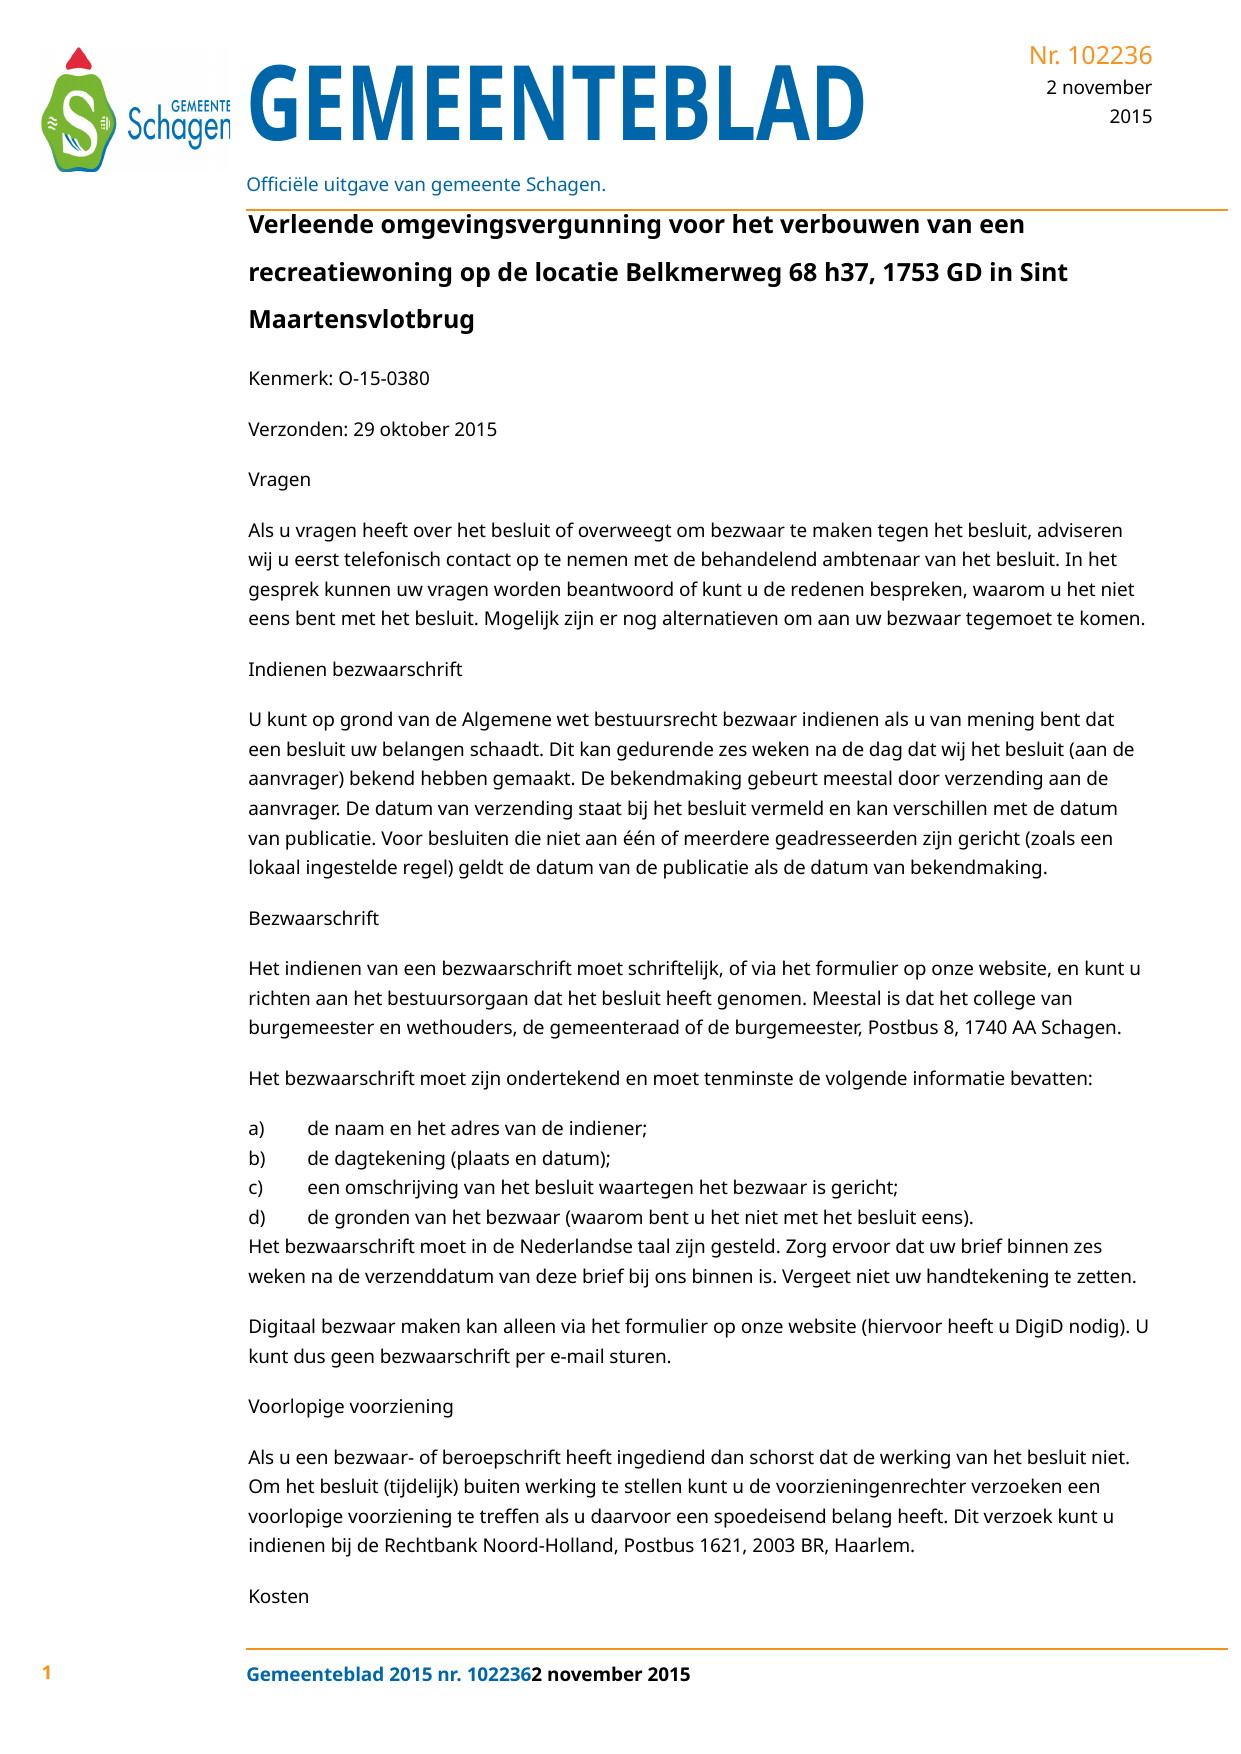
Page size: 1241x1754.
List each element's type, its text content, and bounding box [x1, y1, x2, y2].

list de gronden van het bezwaar (waarom bent u het niet met het besluit eens). [248, 1204, 1152, 1229]
text Digitaal bezwaar maken kan alleen via het formulier op onze website (hiervoor heeft u DigiD nodig). U kunt dus geen bezwaarschrift per e-mail sturen. [248, 1313, 1152, 1369]
picture [41, 47, 231, 172]
text Als u vragen heeft over het besluit of overweegt om bezwaar te maken tegen het besluit, adviseren wij u eerst telefonisch contact op te nemen met de behandelend ambtenaar van het besluit. In het gesprek kunnen uw vragen worden beantwoord of kunt u de redenen bespreken, waarom u het niet eens bent met het besluit. Mogelijk zijn er nog alternatieven om aan uw bezwaar tegemoet te komen. [248, 517, 1152, 631]
text Kenmerk: O-15-0380 [248, 366, 1152, 391]
text Voorlopige voorziening [248, 1393, 1152, 1419]
text Verleende omgevingsvergunning voor het verbouwen van een recreatiewoning op de locatie Belkmerweg 68 h37, 1753 GD in Sint Maartensvlotbrug [248, 211, 1152, 336]
list de dagtekening (plaats en datum); [248, 1145, 1152, 1170]
text Als u een bezwaar- of beroepschrift heeft ingediend dan schorst dat de werking van het besluit niet. Om het besluit (tijdelijk) buiten werking te stellen kunt u de voorzieningenrechter verzoeken een voorlopige voorziening te treffen als u daarvoor een spoedeisend belang heeft. Dit verzoek kunt u indienen bij de Rechtbank Noord-Holland, Postbus 1621, 2003 BR, Haarlem. [248, 1444, 1152, 1558]
text Verzonden: 29 oktober 2015 [248, 416, 1152, 442]
text Bezwaarschrift [248, 905, 1152, 930]
text Vragen [248, 466, 1152, 492]
list de naam en het adres van de indiener; [248, 1115, 1152, 1141]
list een omschrijving van het besluit waartegen het bezwaar is gericht; [248, 1174, 1152, 1200]
text U kunt op grond van de Algemene wet bestuursrecht bezwaar indienen als u van mening bent dat een besluit uw belangen schaadt. Dit kan gedurende zes weken na de dag dat wij het besluit (aan de aanvrager) bekend hebben gemaakt. De bekendmaking gebeurt meestal door verzending aan de aanvrager. De datum van verzending staat bij het besluit vermeld en kan verschillen met de datum van publicatie. Voor besluiten die niet aan één of meerdere geadresseerden zijn gericht (zoals een lokaal ingestelde regel) geldt de datum van de publicatie als de datum van bekendmaking. [248, 706, 1152, 880]
text Kosten [248, 1583, 1152, 1609]
text Het bezwaarschrift moet in de Nederlandse taal zijn gesteld. Zorg ervoor dat uw brief binnen zes weken na de verzenddatum van deze brief bij ons binnen is. Vergeet niet uw handtekening te zetten. [248, 1233, 1152, 1289]
text Indienen bezwaarschrift [248, 656, 1152, 682]
text Het bezwaarschrift moet zijn ondertekend en moet tenminste de volgende informatie bevatten: [248, 1065, 1152, 1090]
text Het indienen van een bezwaarschrift moet schriftelijk, of via het formulier op onze website, en kunt u richten aan het bestuursorgaan dat het besluit heeft genomen. Meestal is dat het college van burgemeester en wethouders, de gemeenteraad of de burgemeester, Postbus 8, 1740 AA Schagen. [248, 955, 1152, 1040]
